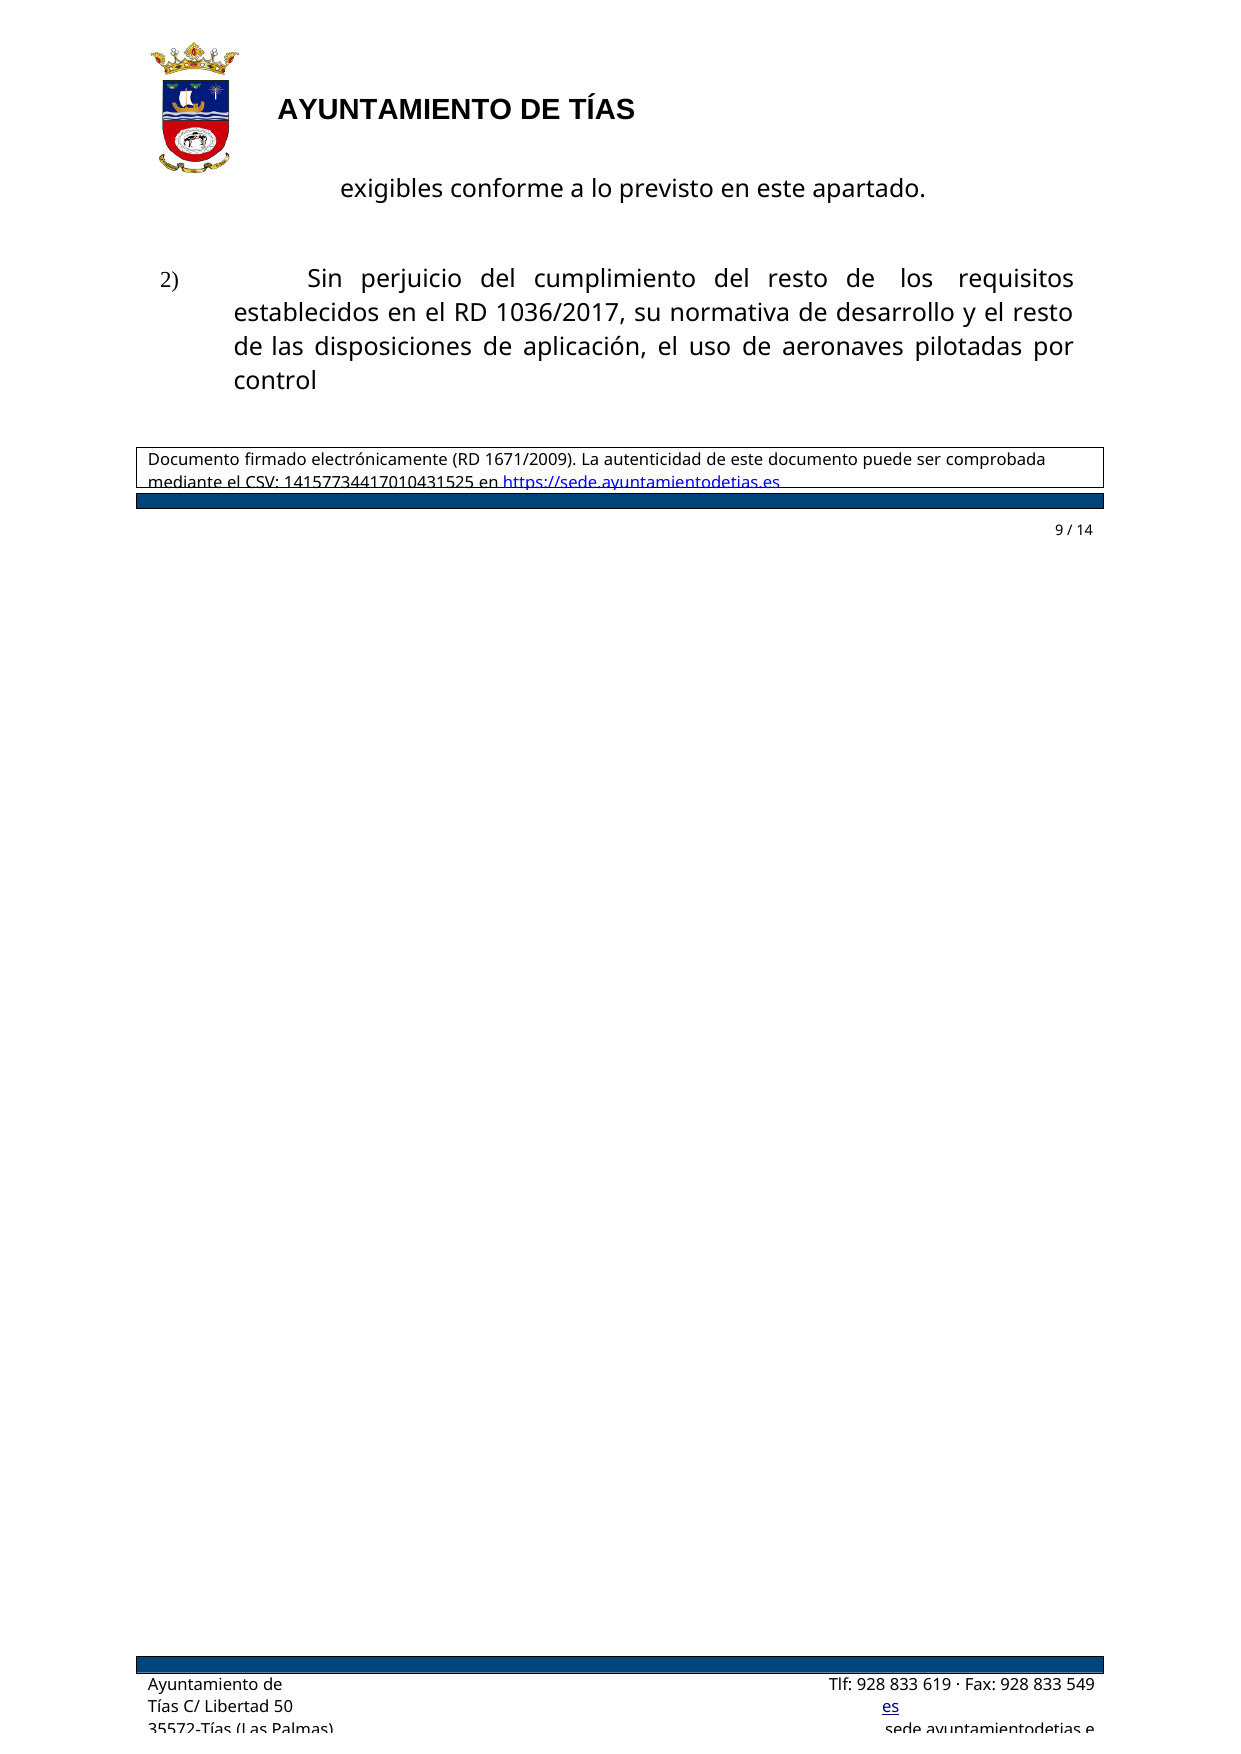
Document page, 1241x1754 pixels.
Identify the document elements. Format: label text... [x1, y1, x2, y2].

list Sin perjuicio del cumplimiento del resto de los requisitos establecidos en el RD 1036/2017, su normativa de desarrollo y el resto de las disposiciones de aplicación, el uso de aeronaves pilotadas por control [160, 261, 1074, 397]
text Documento firmado electrónicamente (RD 1671/2009). La autenticidad de este documento puede ser comprobada mediante el CSV: 14157734417010431525 en https://sede.ayuntamientodetias.es [148, 448, 1103, 490]
picture [150, 42, 241, 173]
text [135, 448, 1093, 493]
text [135, 428, 1093, 447]
list exigibles conforme a lo previsto en este apartado. [268, 171, 1087, 205]
text 9 / 14 [135, 494, 1093, 539]
